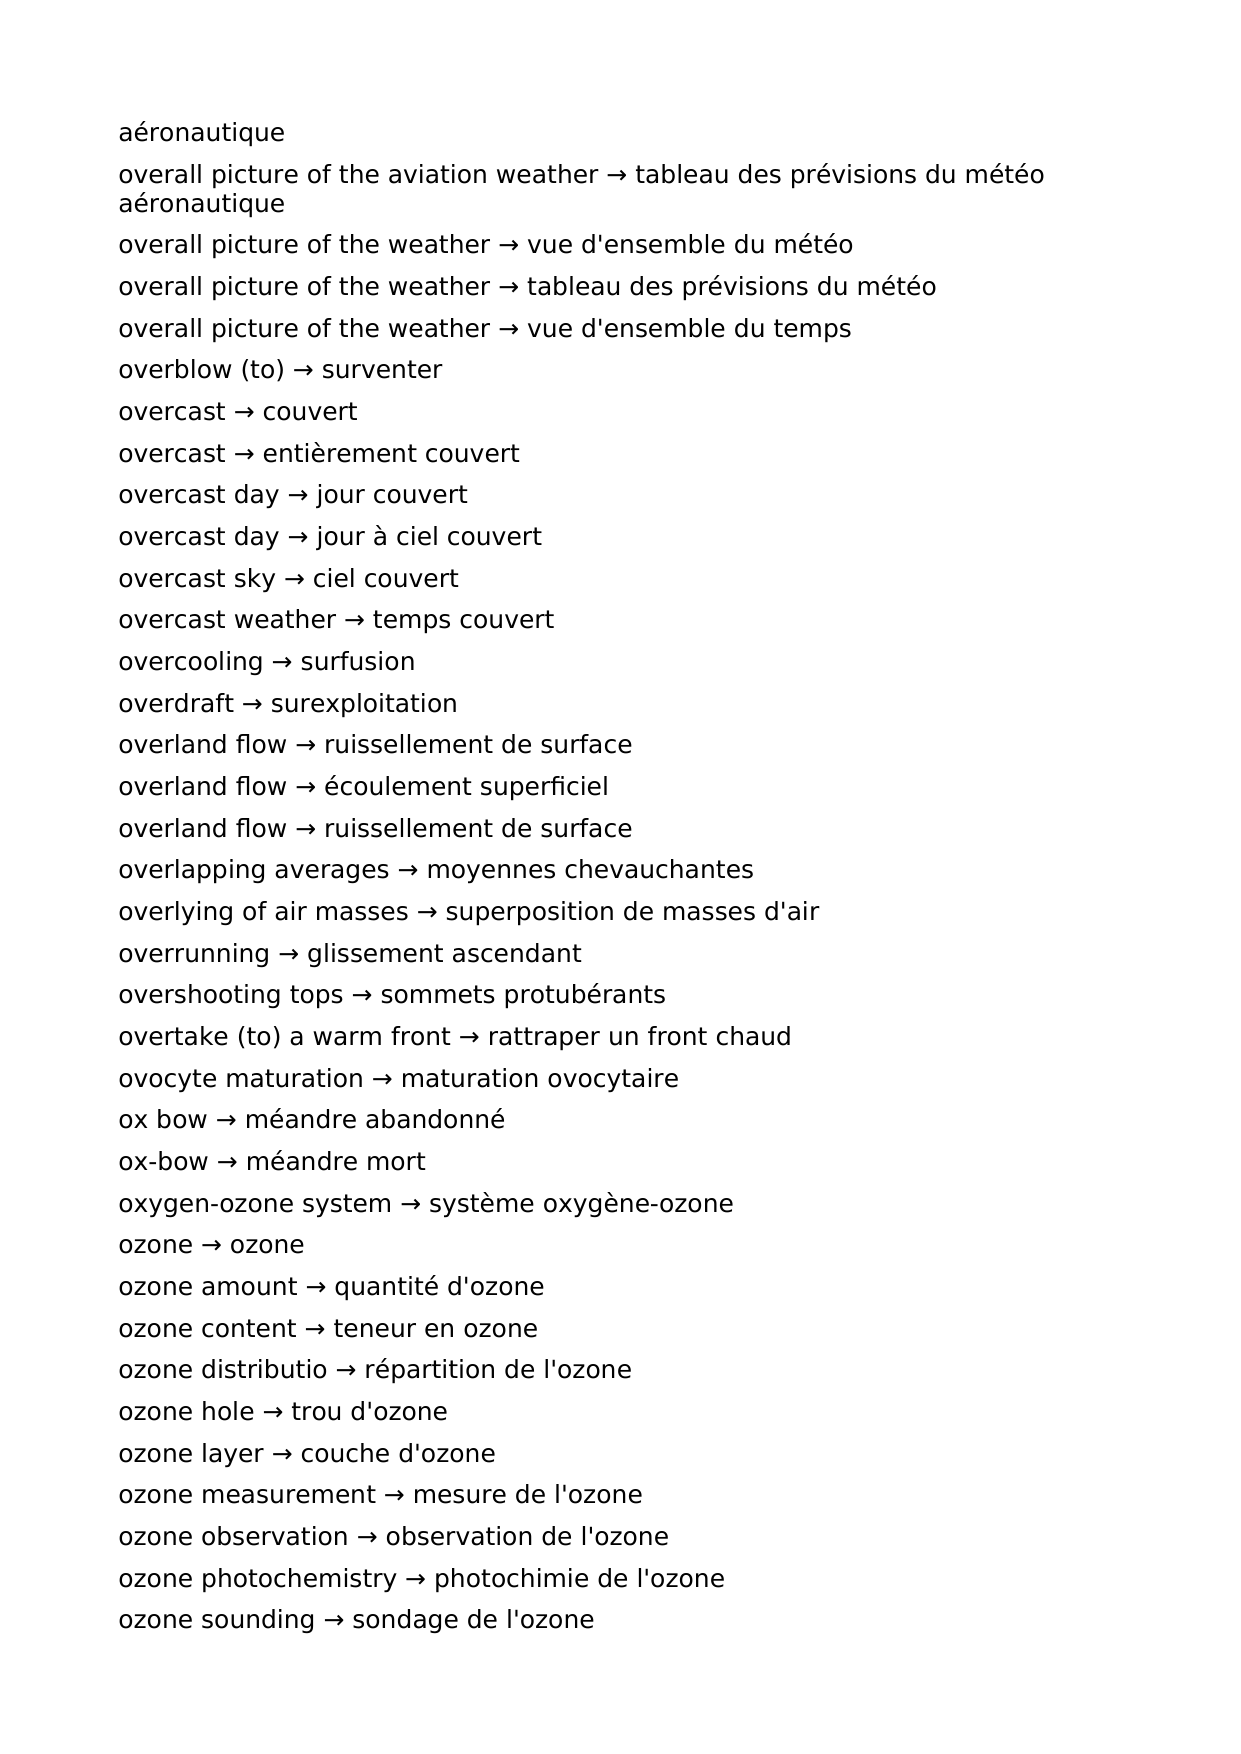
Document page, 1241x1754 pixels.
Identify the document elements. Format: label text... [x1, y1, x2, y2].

text overlying of air masses → superposition de masses d'air [118, 897, 1122, 926]
text ozone sounding → sondage de l'ozone [118, 1606, 1122, 1635]
text overall picture of the aviation weather → tableau des prévisions du météo aéronautique [118, 160, 1122, 218]
text ozone content → teneur en ozone [118, 1314, 1122, 1343]
text overdraft → surexploitation [118, 689, 1122, 718]
text overland flow → ruissellement de surface [118, 814, 1122, 843]
text overblow (to) → surventer [118, 356, 1122, 385]
text overcast weather → temps couvert [118, 606, 1122, 635]
text ovocyte maturation → maturation ovocytaire [118, 1064, 1122, 1093]
text overcast → entièrement couvert [118, 439, 1122, 468]
text ozone distributio → répartition de l'ozone [118, 1356, 1122, 1385]
text overland flow → écoulement superficiel [118, 772, 1122, 801]
text overall picture of the weather → vue d'ensemble du temps [118, 314, 1122, 343]
text ozone layer → couche d'ozone [118, 1439, 1122, 1468]
text ox bow → méandre abandonné [118, 1106, 1122, 1135]
text aéronautique [118, 118, 1122, 147]
text overall picture of the weather → vue d'ensemble du météo [118, 231, 1122, 260]
text overcast → couvert [118, 397, 1122, 426]
text ox-bow → méandre mort [118, 1147, 1122, 1176]
text overall picture of the weather → tableau des prévisions du météo [118, 272, 1122, 301]
text ozone → ozone [118, 1231, 1122, 1260]
text ozone observation → observation de l'ozone [118, 1522, 1122, 1551]
text oxygen-ozone system → système oxygène-ozone [118, 1189, 1122, 1218]
text ozone measurement → mesure de l'ozone [118, 1481, 1122, 1510]
text ozone photochemistry → photochimie de l'ozone [118, 1564, 1122, 1593]
text overland flow → ruissellement de surface [118, 731, 1122, 760]
text overcast day → jour à ciel couvert [118, 522, 1122, 551]
text overcast sky → ciel couvert [118, 564, 1122, 593]
text overlapping averages → moyennes chevauchantes [118, 856, 1122, 885]
text overrunning → glissement ascendant [118, 939, 1122, 968]
text ozone amount → quantité d'ozone [118, 1272, 1122, 1301]
text overshooting tops → sommets protubérants [118, 981, 1122, 1010]
text ozone hole → trou d'ozone [118, 1397, 1122, 1426]
text overcooling → surfusion [118, 647, 1122, 676]
text overcast day → jour couvert [118, 481, 1122, 510]
text overtake (to) a warm front → rattraper un front chaud [118, 1022, 1122, 1051]
